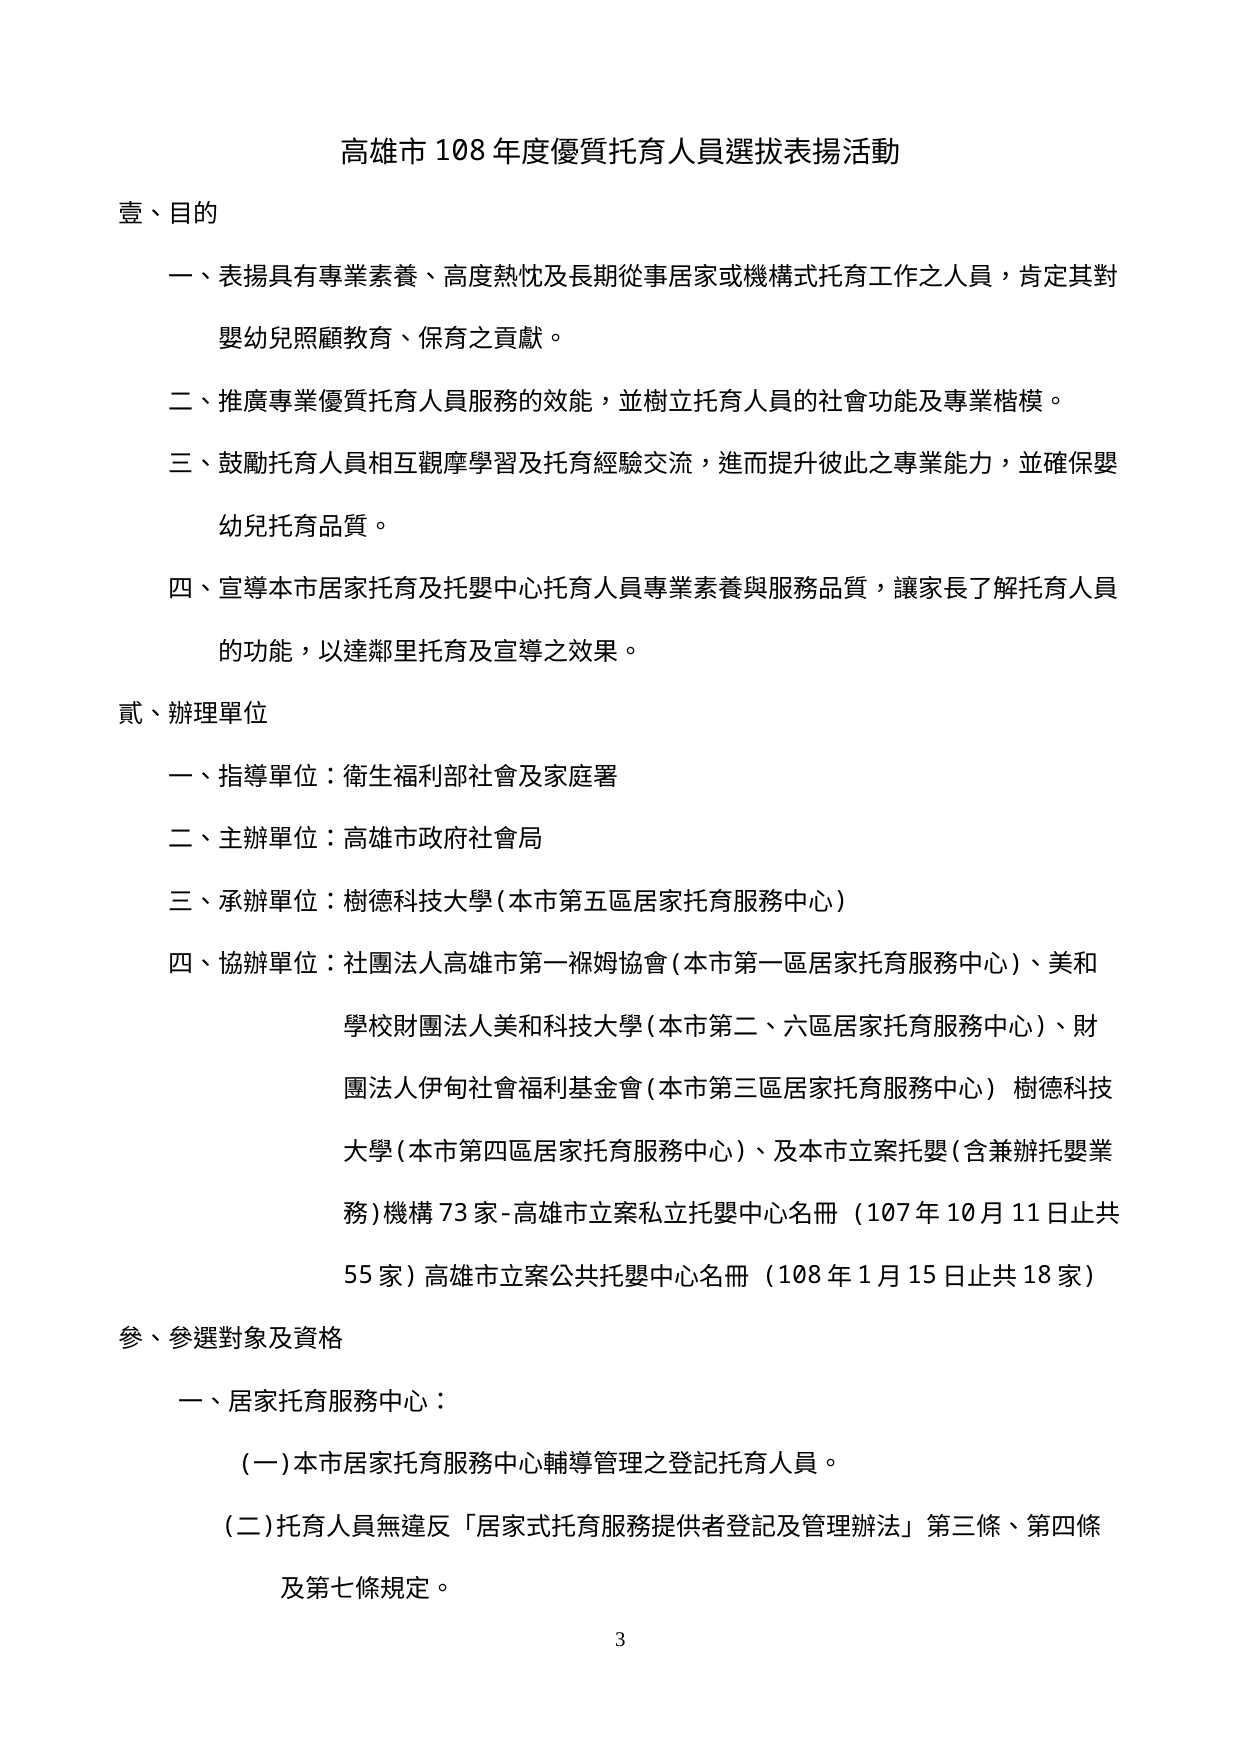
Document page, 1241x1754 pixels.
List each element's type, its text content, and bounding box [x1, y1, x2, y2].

text 四、宣導本市居家托育及托嬰中心托育人員專業素養與服務品質，讓家長了解托育人員的功能，以達鄰里托育及宣導之效果。 [168, 545, 1122, 670]
text (一)本市居家托育服務中心輔導管理之登記托育人員。 [118, 1420, 1122, 1483]
text 高雄市108年度優質托育人員選拔表揚活動 [118, 108, 1122, 170]
text 一、表揚具有專業素養、高度熱忱及長期從事居家或機構式托育工作之人員，肯定其對嬰幼兒照顧教育、保育之貢獻。 [168, 233, 1122, 358]
text 四、協辦單位：社團法人高雄市第一褓姆協會(本市第一區居家托育服務中心)、美和學校財團法人美和科技大學(本市第二、六區居家托育服務中心)、財團法人伊甸社會福利基金會(本市第三區居家托育服務中心) 樹德科技大學(本市第四區居家托育服務中心)、及本市立案托嬰(含兼辦托嬰業務)機構73家-高雄市立案私立托嬰中心名冊 (107年10月11日止共55家) 高雄市立案公共托嬰中心名冊 (108年1月15日止共18家) [168, 920, 1122, 1295]
text 一、指導單位：衛生福利部社會及家庭署 [118, 733, 1122, 795]
text 壹、目的 [118, 170, 1122, 233]
text 一、居家托育服務中心： [118, 1358, 1122, 1420]
text (二)托育人員無違反「居家式托育服務提供者登記及管理辦法」第三條、第四條及第七條規定。 [221, 1483, 1122, 1608]
text 三、承辦單位：樹德科技大學(本市第五區居家托育服務中心) [118, 858, 1122, 920]
text 二、推廣專業優質托育人員服務的效能，並樹立托育人員的社會功能及專業楷模。 [168, 358, 1122, 420]
text 二、主辦單位：高雄市政府社會局 [118, 795, 1122, 858]
text 參、參選對象及資格 [118, 1295, 1122, 1358]
text 貳、辦理單位 [118, 670, 1122, 733]
text 三、鼓勵托育人員相互觀摩學習及托育經驗交流，進而提升彼此之專業能力，並確保嬰幼兒托育品質。 [168, 420, 1122, 545]
